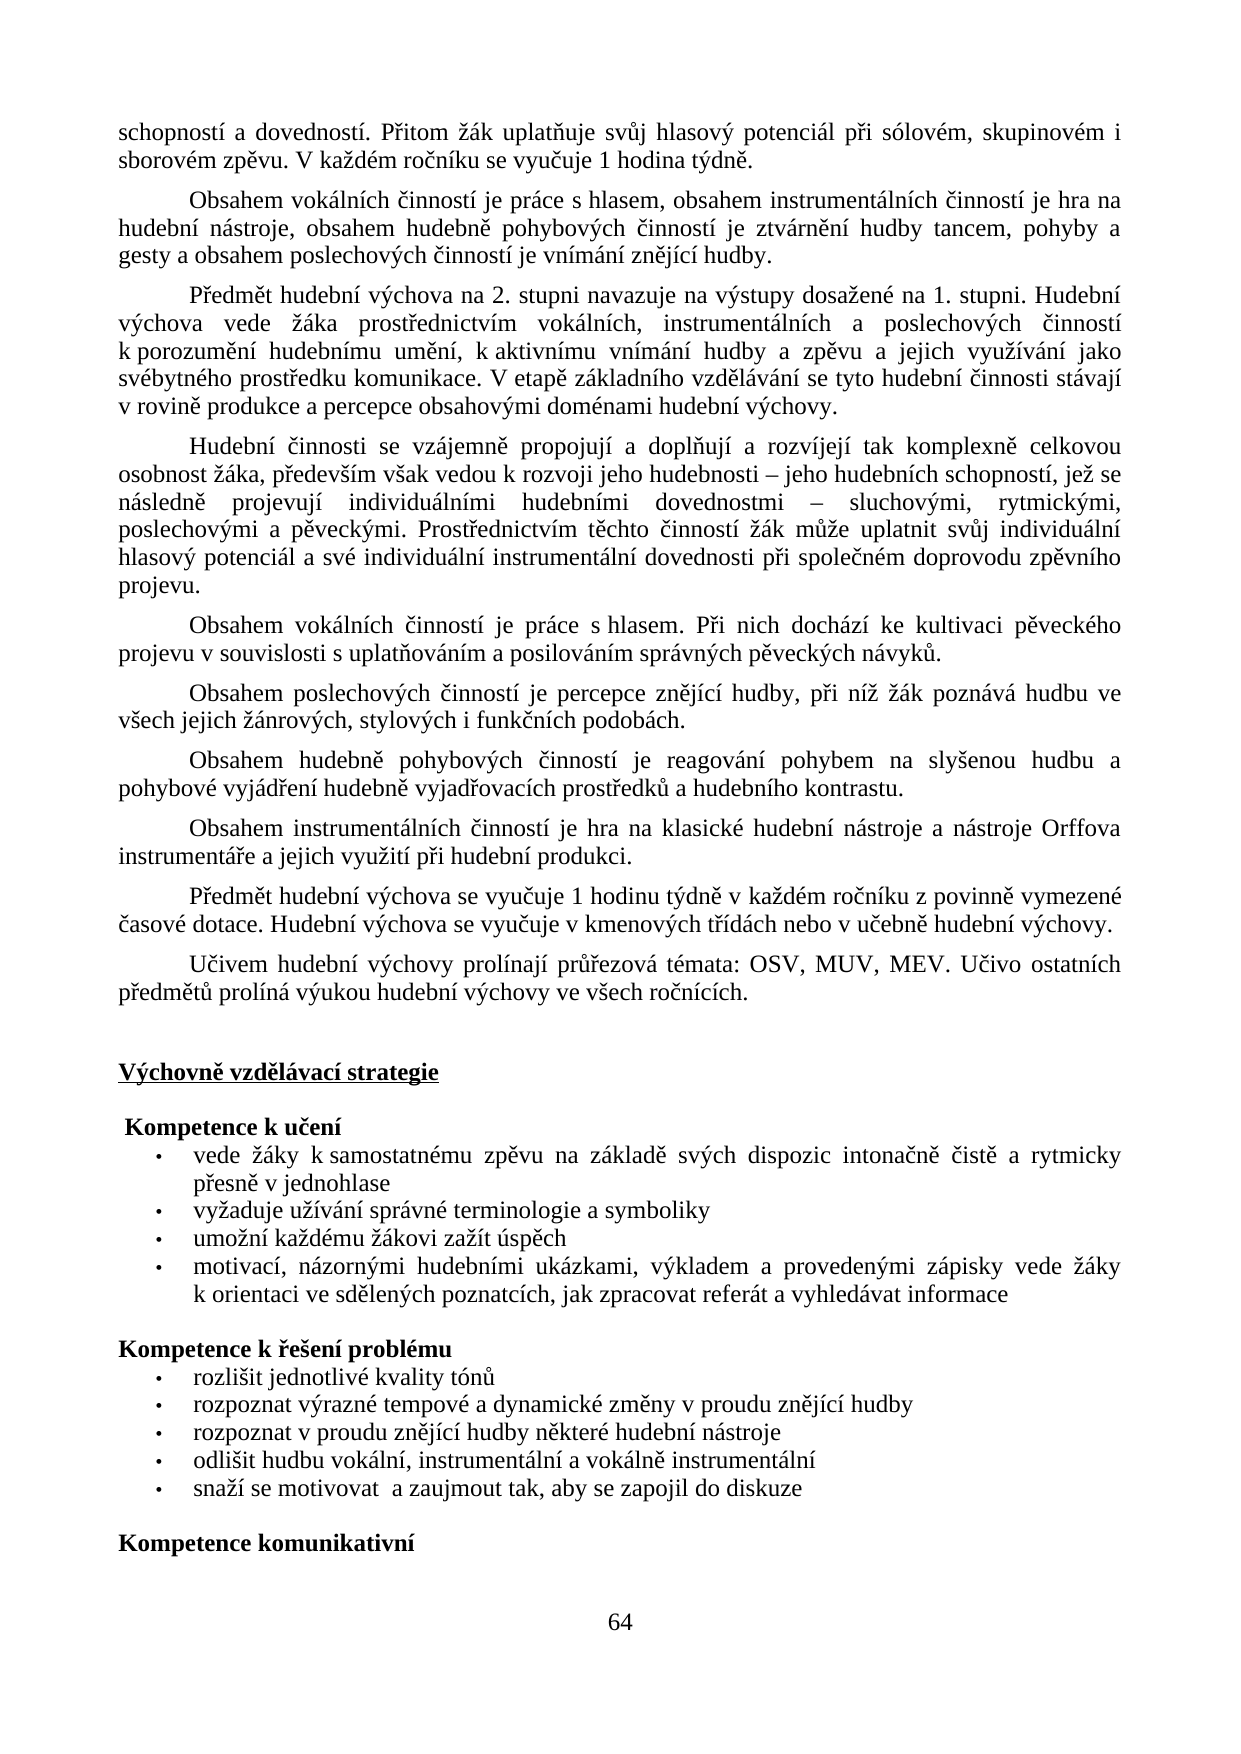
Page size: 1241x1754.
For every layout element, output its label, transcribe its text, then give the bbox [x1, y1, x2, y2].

text Předmět hudební výchova na 2. stupni navazuje na výstupy dosažené na 1. stupni. Hudební výchova vede žáka prostřednictvím vokálních, instrumentálních a poslechových činností k porozumění hudebnímu umění, k aktivnímu vnímání hudby a zpěvu a jejich využívání jako svébytného prostředku komunikace. V etapě základního vzdělávání se tyto hudební činnosti stávají v rovině produkce a percepce obsahovými doménami hudební výchovy. [118, 281, 1122, 420]
list vyžaduje užívání správné terminologie a symboliky [156, 1197, 1122, 1224]
list motivací, názornými hudebními ukázkami, výkladem a provedenými zápisky vede žáky k orientaci ve sdělených poznatcích, jak zpracovat referát a vyhledávat informace [156, 1252, 1122, 1307]
text Obsahem vokálních činností je práce s hlasem. Při nich dochází ke kultivaci pěveckého projevu v souvislosti s uplatňováním a posilováním správných pěveckých návyků. [118, 611, 1122, 666]
text Obsahem vokálních činností je práce s hlasem, obsahem instrumentálních činností je hra na hudební nástroje, obsahem hudebně pohybových činností je ztvárnění hudby tancem, pohyby a gesty a obsahem poslechových činností je vnímání znějící hudby. [118, 186, 1122, 269]
list rozlišit jednotlivé kvality tónů [156, 1363, 1122, 1391]
list rozpoznat výrazné tempové a dynamické změny v proudu znějící hudby [156, 1391, 1122, 1418]
text Kompetence komunikativní [118, 1529, 1122, 1557]
text Kompetence k řešení problému [118, 1335, 1122, 1363]
text Obsahem hudebně pohybových činností je reagování pohybem na slyšenou hudbu a pohybové vyjádření hudebně vyjadřovacích prostředků a hudebního kontrastu. [118, 747, 1122, 802]
text schopností a dovedností. Přitom žák uplatňuje svůj hlasový potenciál při sólovém, skupinovém i sborovém zpěvu. V každém ročníku se vyučuje 1 hodina týdně. [118, 118, 1122, 173]
text Obsahem instrumentálních činností je hra na klasické hudební nástroje a nástroje Orffova instrumentáře a jejich využití při hudební produkci. [118, 814, 1122, 870]
list odlišit hudbu vokální, instrumentální a vokálně instrumentální [156, 1446, 1122, 1474]
text Obsahem poslechových činností je percepce znějící hudby, při níž žák poznává hudbu ve všech jejich žánrových, stylových i funkčních podobách. [118, 679, 1122, 734]
list rozpoznat v proudu znějící hudby některé hudební nástroje [156, 1418, 1122, 1446]
list umožní každému žákovi zažít úspěch [156, 1224, 1122, 1252]
text Předmět hudební výchova se vyučuje 1 hodinu týdně v každém ročníku z povinně vymezené časové dotace. Hudební výchova se vyučuje v kmenových třídách nebo v učebně hudební výchovy. [118, 882, 1122, 938]
list snaží se motivovat a zaujmout tak, aby se zapojil do diskuze [156, 1474, 1122, 1501]
text Učivem hudební výchovy prolínají průřezová témata: OSV, MUV, MEV. Učivo ostatních předmětů prolíná výukou hudební výchovy ve všech ročnících. [118, 950, 1122, 1006]
list vede žáky k samostatnému zpěvu na základě svých dispozic intonačně čistě a rytmicky přesně v jednohlase [156, 1141, 1122, 1197]
text Výchovně vzdělávací strategie [118, 1058, 1122, 1086]
text Kompetence k učení [118, 1113, 1122, 1141]
text Hudební činnosti se vzájemně propojují a doplňují a rozvíjejí tak komplexně celkovou osobnost žáka, především však vedou k rozvoji jeho hudebnosti – jeho hudebních schopností, jež se následně projevují individuálními hudebními dovednostmi – sluchovými, rytmickými, poslechovými a pěveckými. Prostřednictvím těchto činností žák může uplatnit svůj individuální hlasový potenciál a své individuální instrumentální dovednosti při společném doprovodu zpěvního projevu. [118, 432, 1122, 599]
